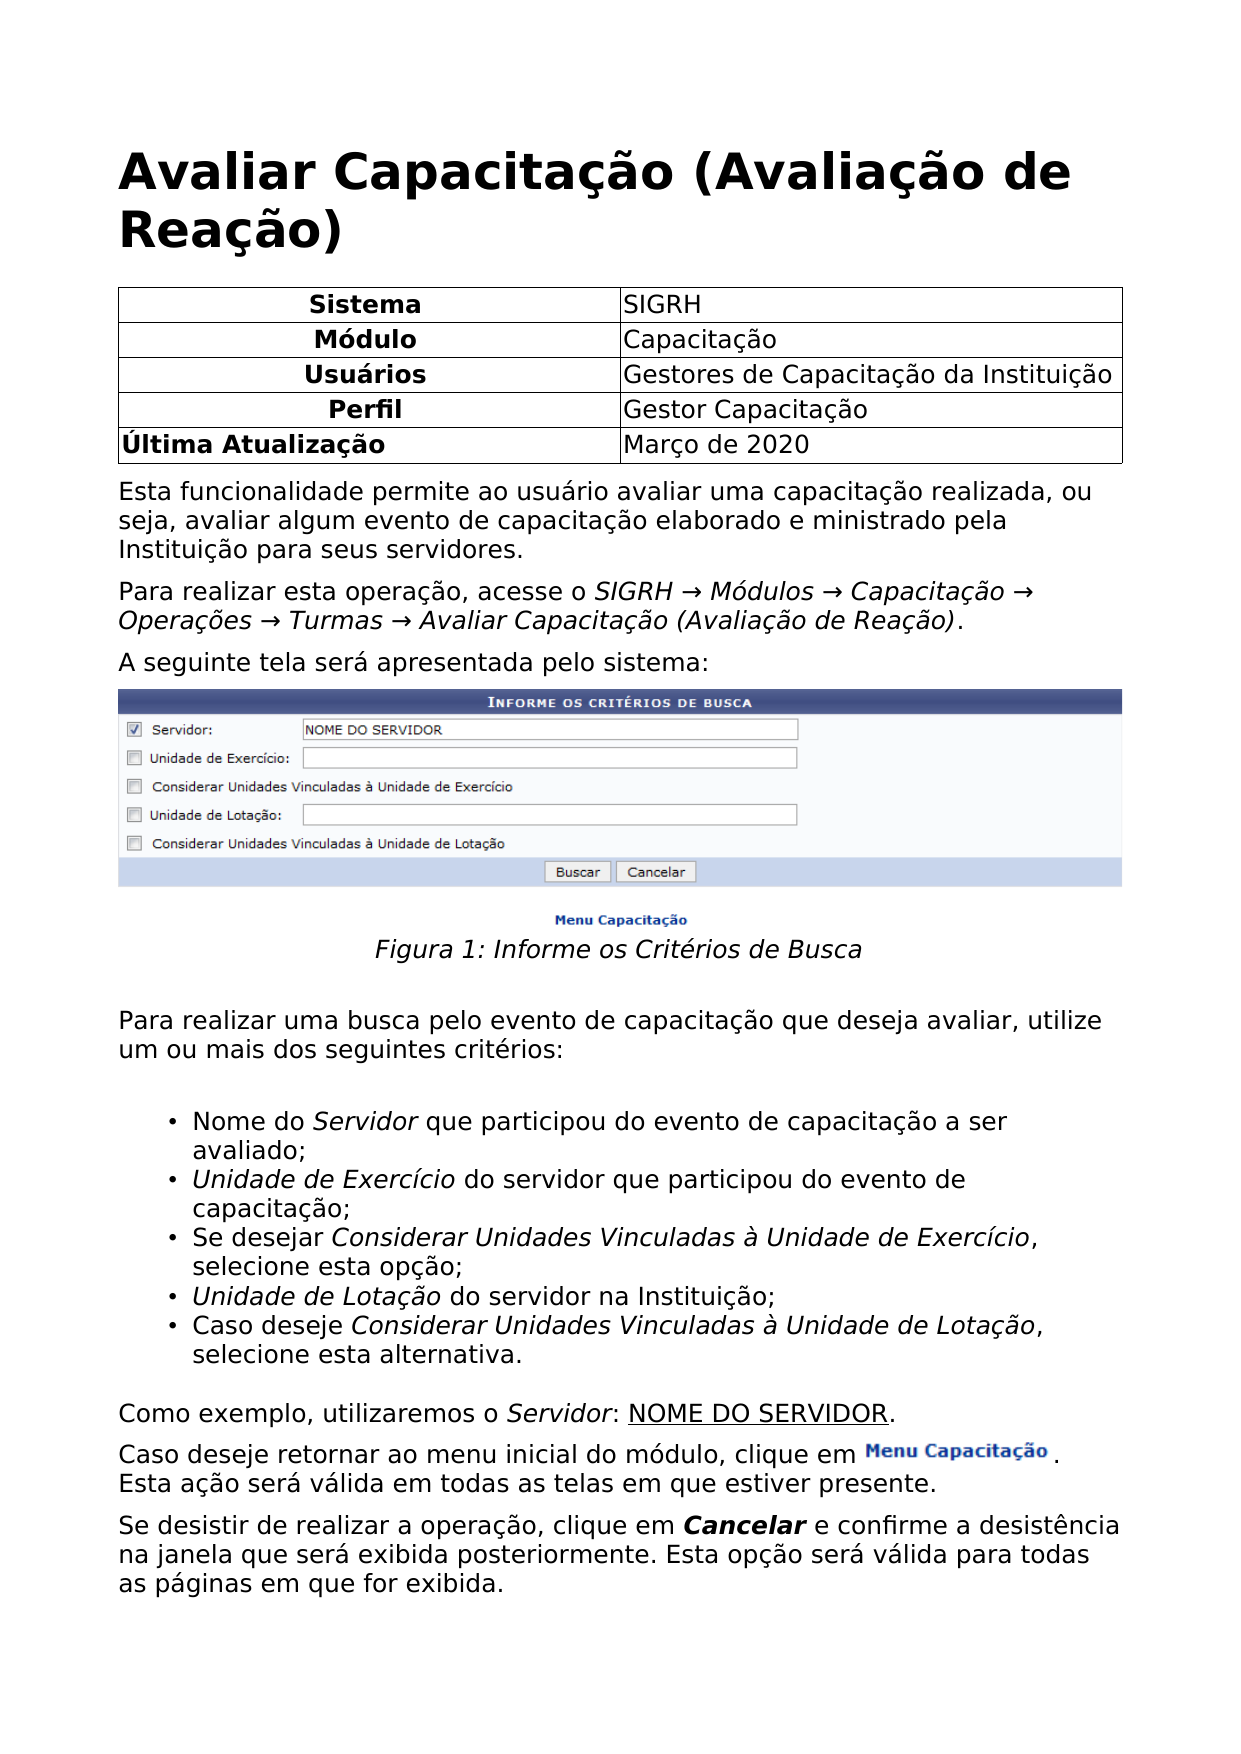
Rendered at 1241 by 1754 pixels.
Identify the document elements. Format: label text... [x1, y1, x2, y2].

list Unidade de Lotação do servidor na Instituição; [177, 1282, 1122, 1311]
table_cell Gestores de Capacitação da Instituição [621, 358, 1122, 392]
table_cell Capacitação [621, 323, 1122, 357]
list Caso deseje Considerar Unidades Vinculadas à Unidade de Lotação, selecione esta alternativa. [177, 1311, 1122, 1369]
table_cell Módulo [119, 323, 620, 357]
text Para realizar esta operação, acesse o SIGRH → Módulos → Capacitação → Operações → Turmas → Avaliar Capacitação (Avaliação de Reação). [118, 577, 1122, 636]
list Unidade de Exercício do servidor que participou do evento de capacitação; [177, 1165, 1122, 1223]
table_header Sistema [119, 288, 620, 322]
text Para realizar uma busca pelo evento de capacitação que deseja avaliar, utilize um ou mais dos seguintes critérios: [118, 1006, 1122, 1065]
table_cell Março de 2020 [621, 428, 1122, 462]
table_header SIGRH [621, 288, 1122, 322]
text A seguinte tela será apresentada pelo sistema: [118, 648, 1122, 677]
table_cell Usuários [119, 358, 620, 392]
text Como exemplo, utilizaremos o Servidor: NOME DO SERVIDOR. [118, 1399, 1122, 1428]
list Nome do Servidor que participou do evento de capacitação a ser avaliado; [177, 1107, 1122, 1165]
table_cell Gestor Capacitação [621, 393, 1122, 427]
text Figura 1: Informe os Critérios de Busca [118, 936, 1122, 965]
picture [865, 1441, 1053, 1464]
table_cell Última Atualização [119, 428, 620, 462]
table_cell Perfil [119, 393, 620, 427]
list Se desejar Considerar Unidades Vinculadas à Unidade de Exercício, selecione esta opção; [177, 1223, 1122, 1282]
text Se desistir de realizar a operação, clique em Cancelar e confirme a desistência na janela que será exibida posteriormente. Esta opção será válida para todas as páginas em que for exibida. [118, 1511, 1122, 1599]
subtitle Avaliar Capacitação (Avaliação de Reação) [118, 143, 1122, 259]
text Esta funcionalidade permite ao usuário avaliar uma capacitação realizada, ou seja, avaliar algum evento de capacitação elaborado e ministrado pela Instituição para seus servidores. [118, 477, 1122, 565]
text Caso deseje retornar ao menu inicial do módulo, clique em . Esta ação será válida em todas as telas em que estiver presente. [118, 1440, 1122, 1499]
picture [118, 689, 1123, 936]
